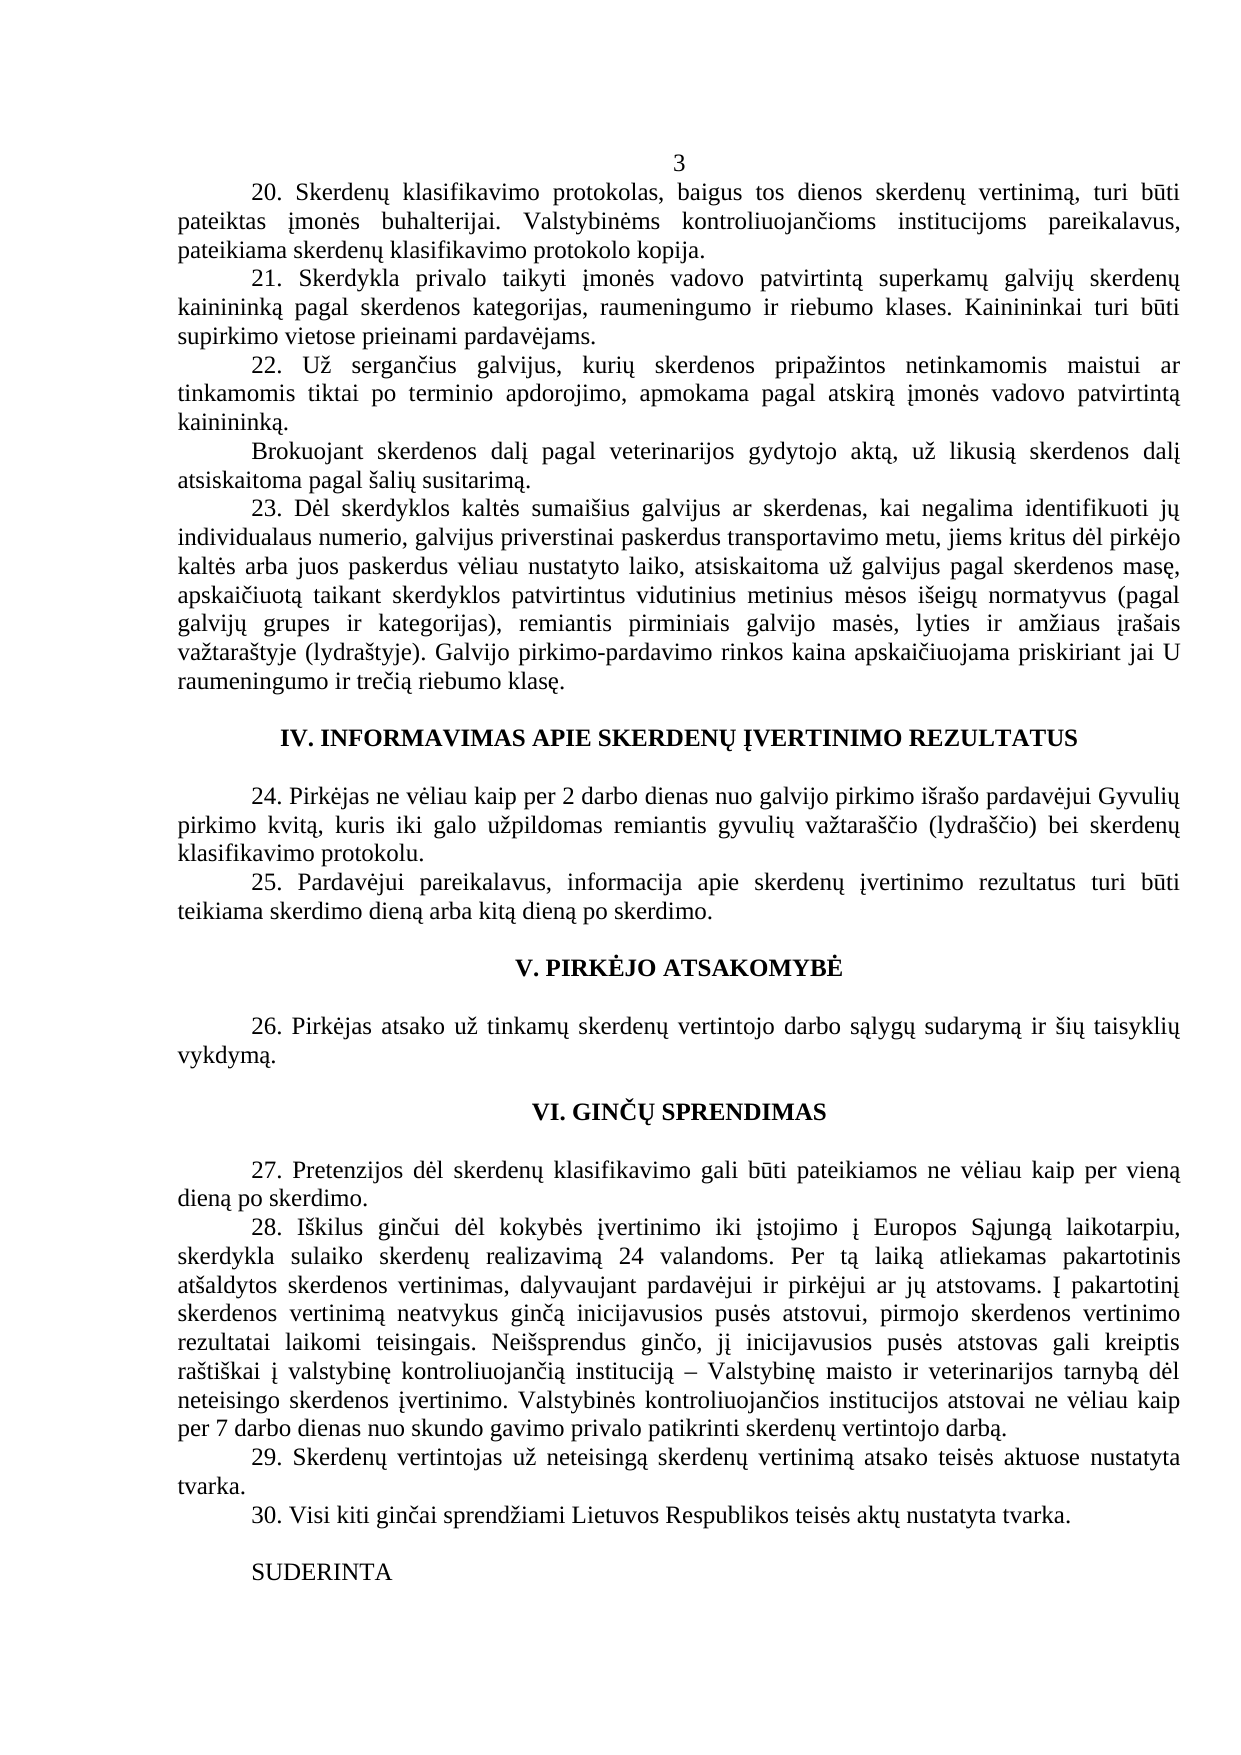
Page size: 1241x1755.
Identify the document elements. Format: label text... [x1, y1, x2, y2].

text 28. Iškilus ginčui dėl kokybės įvertinimo iki įstojimo į Europos Sąjungą laikotarpiu, skerdykla sulaiko skerdenų realizavimą 24 valandoms. Per tą laiką atliekamas pakartotinis atšaldytos skerdenos vertinimas, dalyvaujant pardavėjui ir pirkėjui ar jų atstovams. Į pakartotinį skerdenos vertinimą neatvykus ginčą inicijavusios pusės atstovui, pirmojo skerdenos vertinimo rezultatai laikomi teisingais. Neišsprendus ginčo, jį inicijavusios pusės atstovas gali kreiptis raštiškai į valstybinę kontroliuojančią instituciją – Valstybinę maisto ir veterinarijos tarnybą dėl neteisingo skerdenos įvertinimo. Valstybinės kontroliuojančios institucijos atstovai ne vėliau kaip per 7 darbo dienas nuo skundo gavimo privalo patikrinti skerdenų vertintojo darbą. [177, 1212, 1181, 1442]
text V. PIRKĖJO ATSAKOMYBĖ [177, 953, 1181, 982]
text IV. INFORMAVIMAS APIE SKERDENŲ ĮVERTINIMO REZULTATUS [177, 723, 1181, 752]
text 23. Dėl skerdyklos kaltės sumaišius galvijus ar skerdenas, kai negalima identifikuoti jų individualaus numerio, galvijus priverstinai paskerdus transportavimo metu, jiems kritus dėl pirkėjo kaltės arba juos paskerdus vėliau nustatyto laiko, atsiskaitoma už galvijus pagal skerdenos masę, apskaičiuotą taikant skerdyklos patvirtintus vidutinius metinius mėsos išeigų normatyvus (pagal galvijų grupes ir kategorijas), remiantis pirminiais galvijo masės, lyties ir amžiaus įrašais važtaraštyje (lydraštyje). Galvijo pirkimo-pardavimo rinkos kaina apskaičiuojama priskiriant jai U raumeningumo ir trečią riebumo klasę. [177, 493, 1181, 695]
text 27. Pretenzijos dėl skerdenų klasifikavimo gali būti pateikiamos ne vėliau kaip per vieną dieną po skerdimo. [177, 1155, 1181, 1212]
text 20. Skerdenų klasifikavimo protokolas, baigus tos dienos skerdenų vertinimą, turi būti pateiktas įmonės buhalterijai. Valstybinėms kontroliuojančioms institucijoms pareikalavus, pateikiama skerdenų klasifikavimo protokolo kopija. [177, 177, 1181, 263]
text VI. GINČŲ SPRENDIMAS [177, 1097, 1181, 1126]
text 30. Visi kiti ginčai sprendžiami Lietuvos Respublikos teisės aktų nustatyta tvarka. [177, 1500, 1181, 1528]
text SUDERINTA [177, 1557, 1181, 1586]
text 29. Skerdenų vertintojas už neteisingą skerdenų vertinimą atsako teisės aktuose nustatyta tvarka. [177, 1442, 1181, 1500]
text 22. Už sergančius galvijus, kurių skerdenos pripažintos netinkamomis maistui ar tinkamomis tiktai po terminio apdorojimo, apmokama pagal atskirą įmonės vadovo patvirtintą kainininką. [177, 350, 1181, 436]
text 26. Pirkėjas atsako už tinkamų skerdenų vertintojo darbo sąlygų sudarymą ir šių taisyklių vykdymą. [177, 1011, 1181, 1068]
text 24. Pirkėjas ne vėliau kaip per 2 darbo dienas nuo galvijo pirkimo išrašo pardavėjui Gyvulių pirkimo kvitą, kuris iki galo užpildomas remiantis gyvulių važtaraščio (lydraščio) bei skerdenų klasifikavimo protokolu. [177, 781, 1181, 867]
text Brokuojant skerdenos dalį pagal veterinarijos gydytojo aktą, už likusią skerdenos dalį atsiskaitoma pagal šalių susitarimą. [177, 436, 1181, 493]
text 25. Pardavėjui pareikalavus, informacija apie skerdenų įvertinimo rezultatus turi būti teikiama skerdimo dieną arba kitą dieną po skerdimo. [177, 867, 1181, 925]
text 21. Skerdykla privalo taikyti įmonės vadovo patvirtintą superkamų galvijų skerdenų kainininką pagal skerdenos kategorijas, raumeningumo ir riebumo klases. Kainininkai turi būti supirkimo vietose prieinami pardavėjams. [177, 263, 1181, 350]
